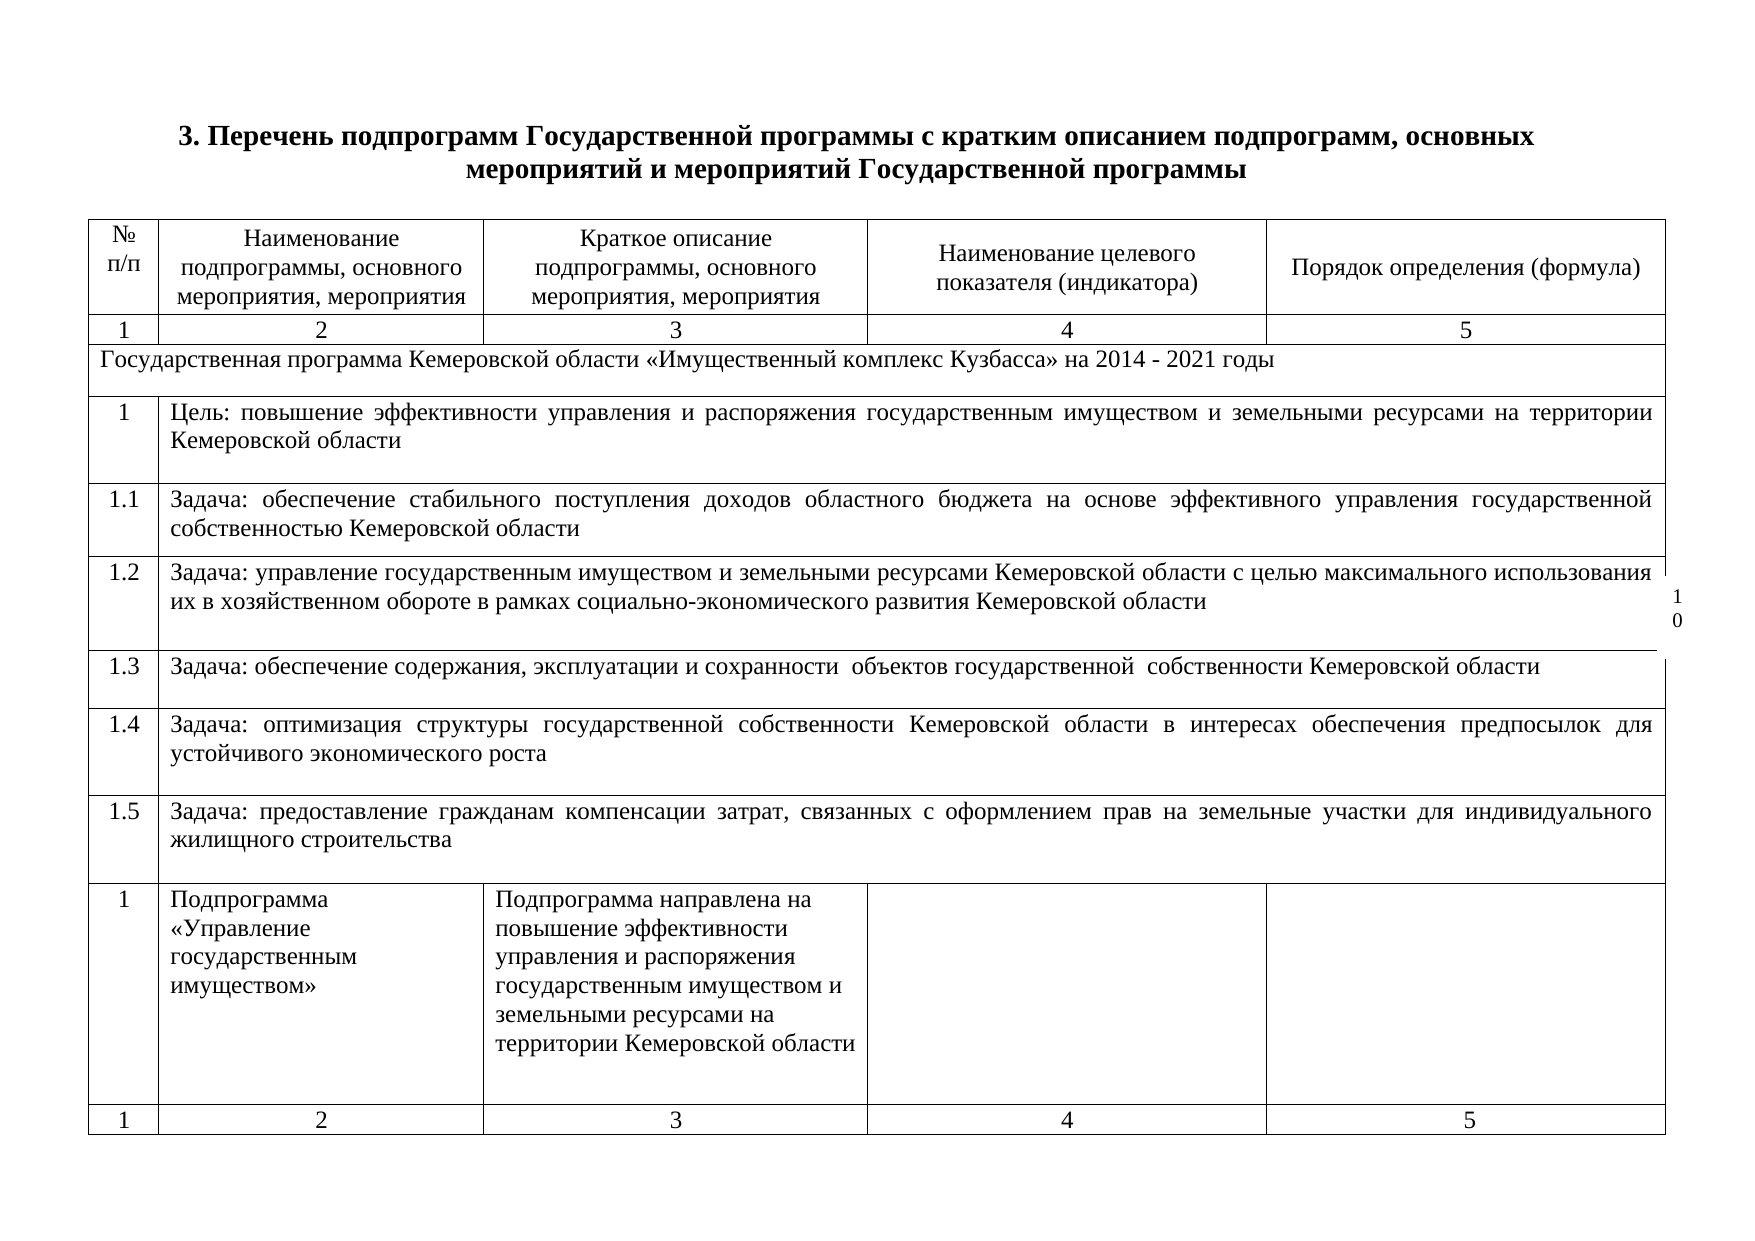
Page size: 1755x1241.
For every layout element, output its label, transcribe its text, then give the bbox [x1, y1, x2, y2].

table_cell Задача: обеспечение содержания, эксплуатации и сохранности объектов государственной собственности Кемеровской области [159, 651, 1665, 708]
table_cell 1 [89, 1105, 158, 1133]
table_cell 1 [89, 315, 158, 343]
table_cell Задача: обеспечение стабильного поступления доходов областного бюджета на основе эффективного управления государственной собственностью Кемеровской области [159, 484, 1665, 556]
table_cell 2 [159, 315, 483, 343]
table_cell 2 [159, 1105, 483, 1133]
table_cell Государственная программа Кемеровской области «Имущественный комплекс Кузбасса» на 2014 - 2021 годы [89, 345, 1665, 396]
table_header Наименование подпрограммы, основного мероприятия, мероприятия [159, 220, 483, 314]
table_cell 4 [868, 1105, 1266, 1133]
table_cell Цель: повышение эффективности управления и распоряжения государственным имуществом и земельными ресурсами на территории Кемеровской области [159, 397, 1665, 483]
table_cell 4 [868, 315, 1266, 343]
table_header Наименование целевого показателя (индикатора) [868, 220, 1266, 314]
table_cell 1.2 [89, 557, 158, 650]
table_cell 5 [1267, 315, 1665, 343]
table_cell Подпрограмма направлена на повышение эффективности управления и распоряжения государственным имуществом и земельными ресурсами на территории Кемеровской области [484, 884, 867, 1104]
text 3. Перечень подпрограмм Государственной программы с кратким описанием подпрограмм, основных мероприятий и мероприятий Государственной программы [89, 118, 1624, 185]
table_cell 5 [1267, 1105, 1665, 1133]
table_cell [868, 884, 1266, 1104]
table_header № п/п [89, 220, 158, 314]
table_cell 3 [484, 315, 867, 343]
table_header Краткое описание подпрограммы, основного мероприятия, мероприятия [484, 220, 867, 314]
table_cell Задача: оптимизация структуры государственной собственности Кемеровской области в интересах обеспечения предпосылок для устойчивого экономического роста [159, 709, 1665, 795]
table_cell Подпрограмма «Управление государственным имуществом» [159, 884, 483, 1104]
table_cell Задача: управление государственным имуществом и земельными ресурсами Кемеровской области с целью максимального использования их в хозяйственном обороте в рамках социально-экономического развития Кемеровской области [159, 557, 1665, 650]
table_cell 1.5 [89, 796, 158, 883]
table_cell 1 [89, 884, 158, 1104]
table_cell 1 [89, 397, 158, 483]
table_cell 1.4 [89, 709, 158, 795]
table_cell 1.1 [89, 484, 158, 556]
table_header Порядок определения (формула) [1267, 220, 1665, 314]
table_cell [1267, 884, 1665, 1104]
table_cell 1.3 [89, 651, 158, 708]
table_cell 3 [484, 1105, 867, 1133]
table_cell Задача: предоставление гражданам компенсации затрат, связанных с оформлением прав на земельные участки для индивидуального жилищного строительства [159, 796, 1665, 883]
